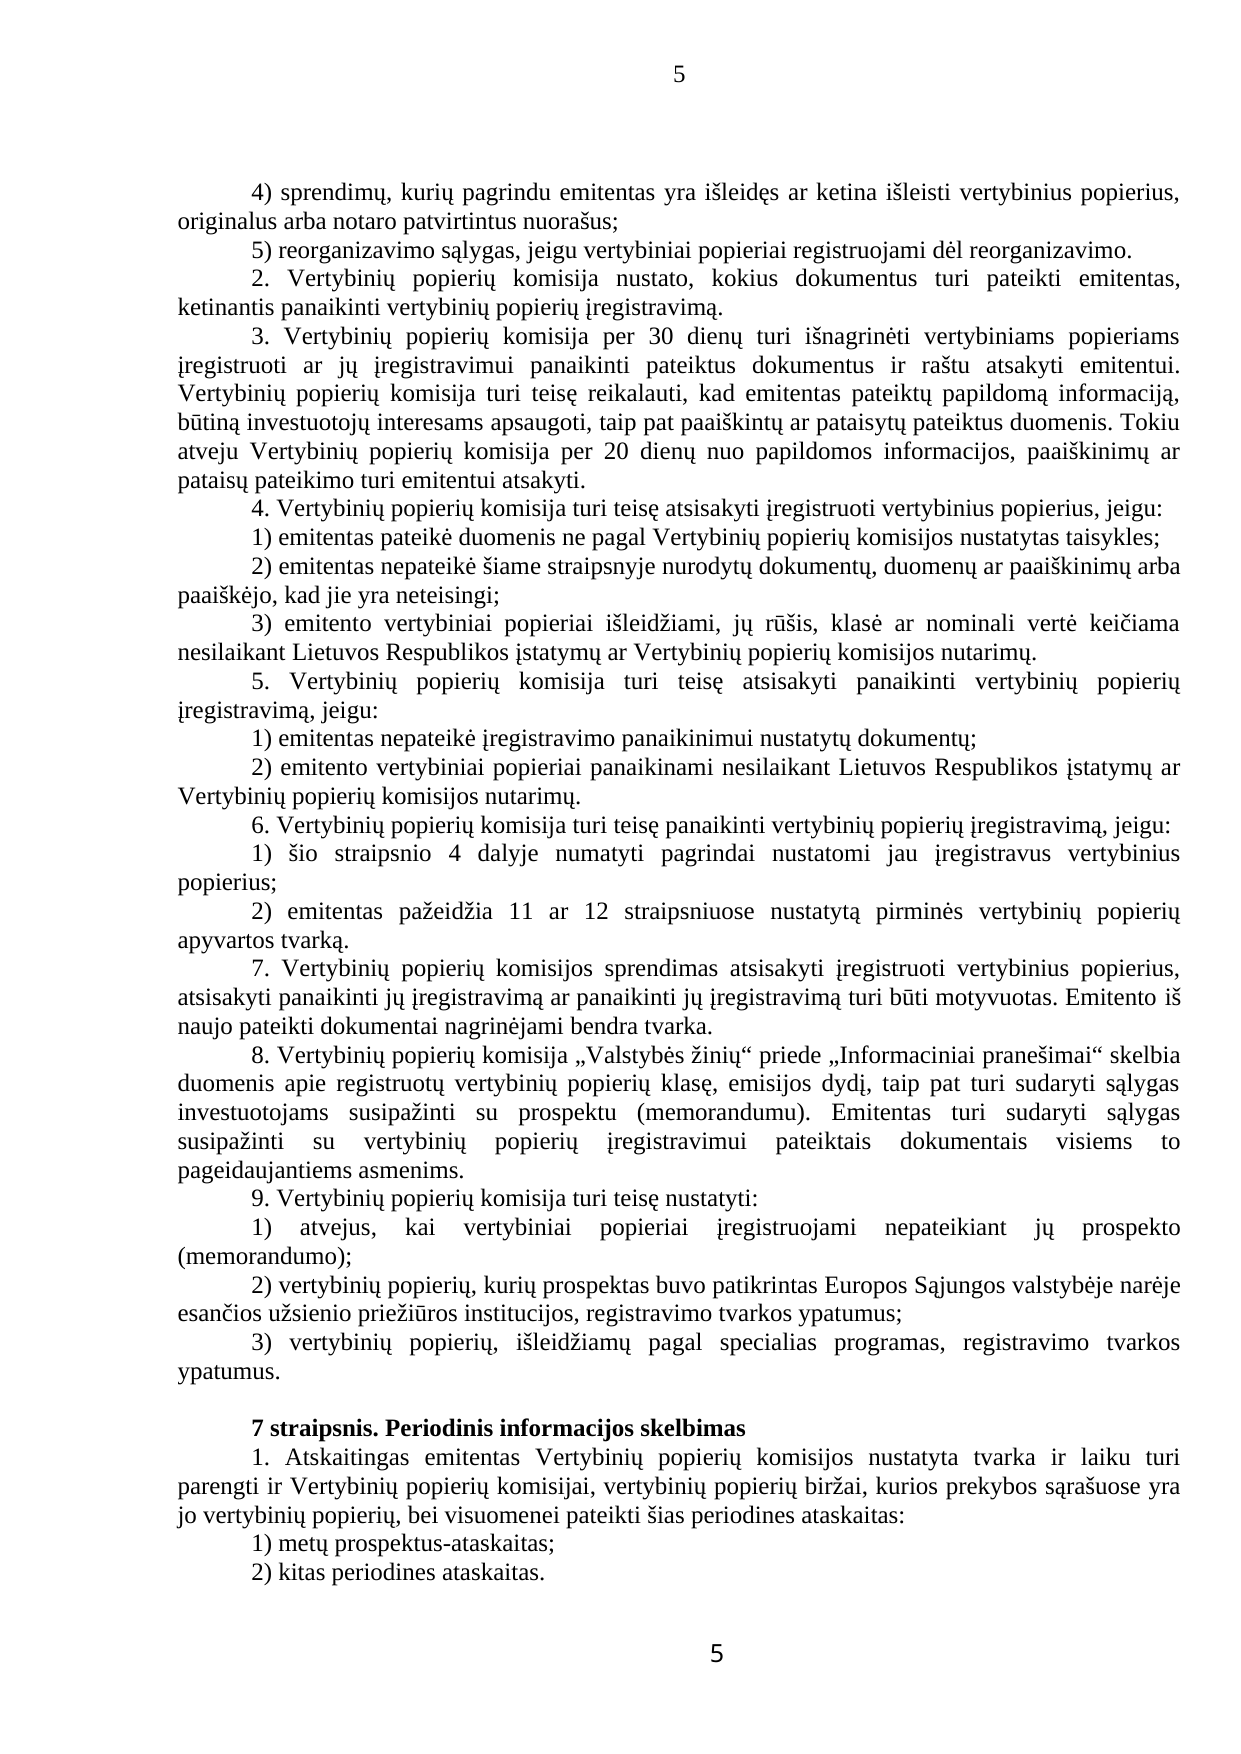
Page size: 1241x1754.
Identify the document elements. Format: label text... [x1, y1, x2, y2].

text 1. Atskaitingas emitentas Vertybinių popierių komisijos nustatyta tvarka ir laiku turi parengti ir Vertybinių popierių komisijai, vertybinių popierių biržai, kurios prekybos sąrašuose yra jo vertybinių popierių, bei visuomenei pateikti šias periodines ataskaitas: [177, 1442, 1181, 1528]
text 2) vertybinių popierių, kurių prospektas buvo patikrintas Europos Sąjungos valstybėje narėje esančios užsienio priežiūros institucijos, registravimo tvarkos ypatumus; [177, 1270, 1181, 1327]
text 3) emitento vertybiniai popieriai išleidžiami, jų rūšis, klasė ar nominali vertė keičiama nesilaikant Lietuvos Respublikos įstatymų ar Vertybinių popierių komisijos nutarimų. [177, 608, 1181, 666]
text 9. Vertybinių popierių komisija turi teisę nustatyti: [177, 1183, 1181, 1212]
text 4. Vertybinių popierių komisija turi teisę atsisakyti įregistruoti vertybinius popierius, jeigu: [177, 493, 1181, 522]
text 5) reorganizavimo sąlygas, jeigu vertybiniai popieriai registruojami dėl reorganizavimo. [177, 235, 1181, 263]
text 3) vertybinių popierių, išleidžiamų pagal specialias programas, registravimo tvarkos ypatumus. [177, 1327, 1181, 1385]
text 4) sprendimų, kurių pagrindu emitentas yra išleidęs ar ketina išleisti vertybinius popierius, originalus arba notaro patvirtintus nuorašus; [177, 177, 1181, 235]
text 1) atvejus, kai vertybiniai popieriai įregistruojami nepateikiant jų prospekto (memorandumo); [177, 1212, 1181, 1270]
text 6. Vertybinių popierių komisija turi teisę panaikinti vertybinių popierių įregistravimą, jeigu: [177, 810, 1181, 838]
text 2) emitento vertybiniai popieriai panaikinami nesilaikant Lietuvos Respublikos įstatymų ar Vertybinių popierių komisijos nutarimų. [177, 752, 1181, 810]
text 7. Vertybinių popierių komisijos sprendimas atsisakyti įregistruoti vertybinius popierius, atsisakyti panaikinti jų įregistravimą ar panaikinti jų įregistravimą turi būti motyvuotas. Emitento iš naujo pateikti dokumentai nagrinėjami bendra tvarka. [177, 953, 1181, 1040]
text 8. Vertybinių popierių komisija „Valstybės žinių“ priede „Informaciniai pranešimai“ skelbia duomenis apie registruotų vertybinių popierių klasę, emisijos dydį, taip pat turi sudaryti sąlygas investuotojams susipažinti su prospektu (memorandumu). Emitentas turi sudaryti sąlygas susipažinti su vertybinių popierių įregistravimui pateiktais dokumentais visiems to pageidaujantiems asmenims. [177, 1040, 1181, 1183]
text 2. Vertybinių popierių komisija nustato, kokius dokumentus turi pateikti emitentas, ketinantis panaikinti vertybinių popierių įregistravimą. [177, 263, 1181, 321]
text 2) kitas periodines ataskaitas. [177, 1557, 1181, 1586]
text 5. Vertybinių popierių komisija turi teisę atsisakyti panaikinti vertybinių popierių įregistravimą, jeigu: [177, 666, 1181, 723]
text 1) emitentas nepateikė įregistravimo panaikinimui nustatytų dokumentų; [177, 723, 1181, 752]
text 2) emitentas pažeidžia 11 ar 12 straipsniuose nustatytą pirminės vertybinių popierių apyvartos tvarką. [177, 896, 1181, 953]
text 7 straipsnis. Periodinis informacijos skelbimas [177, 1413, 1181, 1442]
text 1) metų prospektus-ataskaitas; [177, 1528, 1181, 1557]
text 2) emitentas nepateikė šiame straipsnyje nurodytų dokumentų, duomenų ar paaiškinimų arba paaiškėjo, kad jie yra neteisingi; [177, 551, 1181, 608]
text 3. Vertybinių popierių komisija per 30 dienų turi išnagrinėti vertybiniams popieriams įregistruoti ar jų įregistravimui panaikinti pateiktus dokumentus ir raštu atsakyti emitentui. Vertybinių popierių komisija turi teisę reikalauti, kad emitentas pateiktų papildomą informaciją, būtiną investuotojų interesams apsaugoti, taip pat paaiškintų ar pataisytų pateiktus duomenis. Tokiu atveju Vertybinių popierių komisija per 20 dienų nuo papildomos informacijos, paaiškinimų ar pataisų pateikimo turi emitentui atsakyti. [177, 321, 1181, 493]
text 1) emitentas pateikė duomenis ne pagal Vertybinių popierių komisijos nustatytas taisykles; [177, 522, 1181, 551]
text 1) šio straipsnio 4 dalyje numatyti pagrindai nustatomi jau įregistravus vertybinius popierius; [177, 838, 1181, 896]
